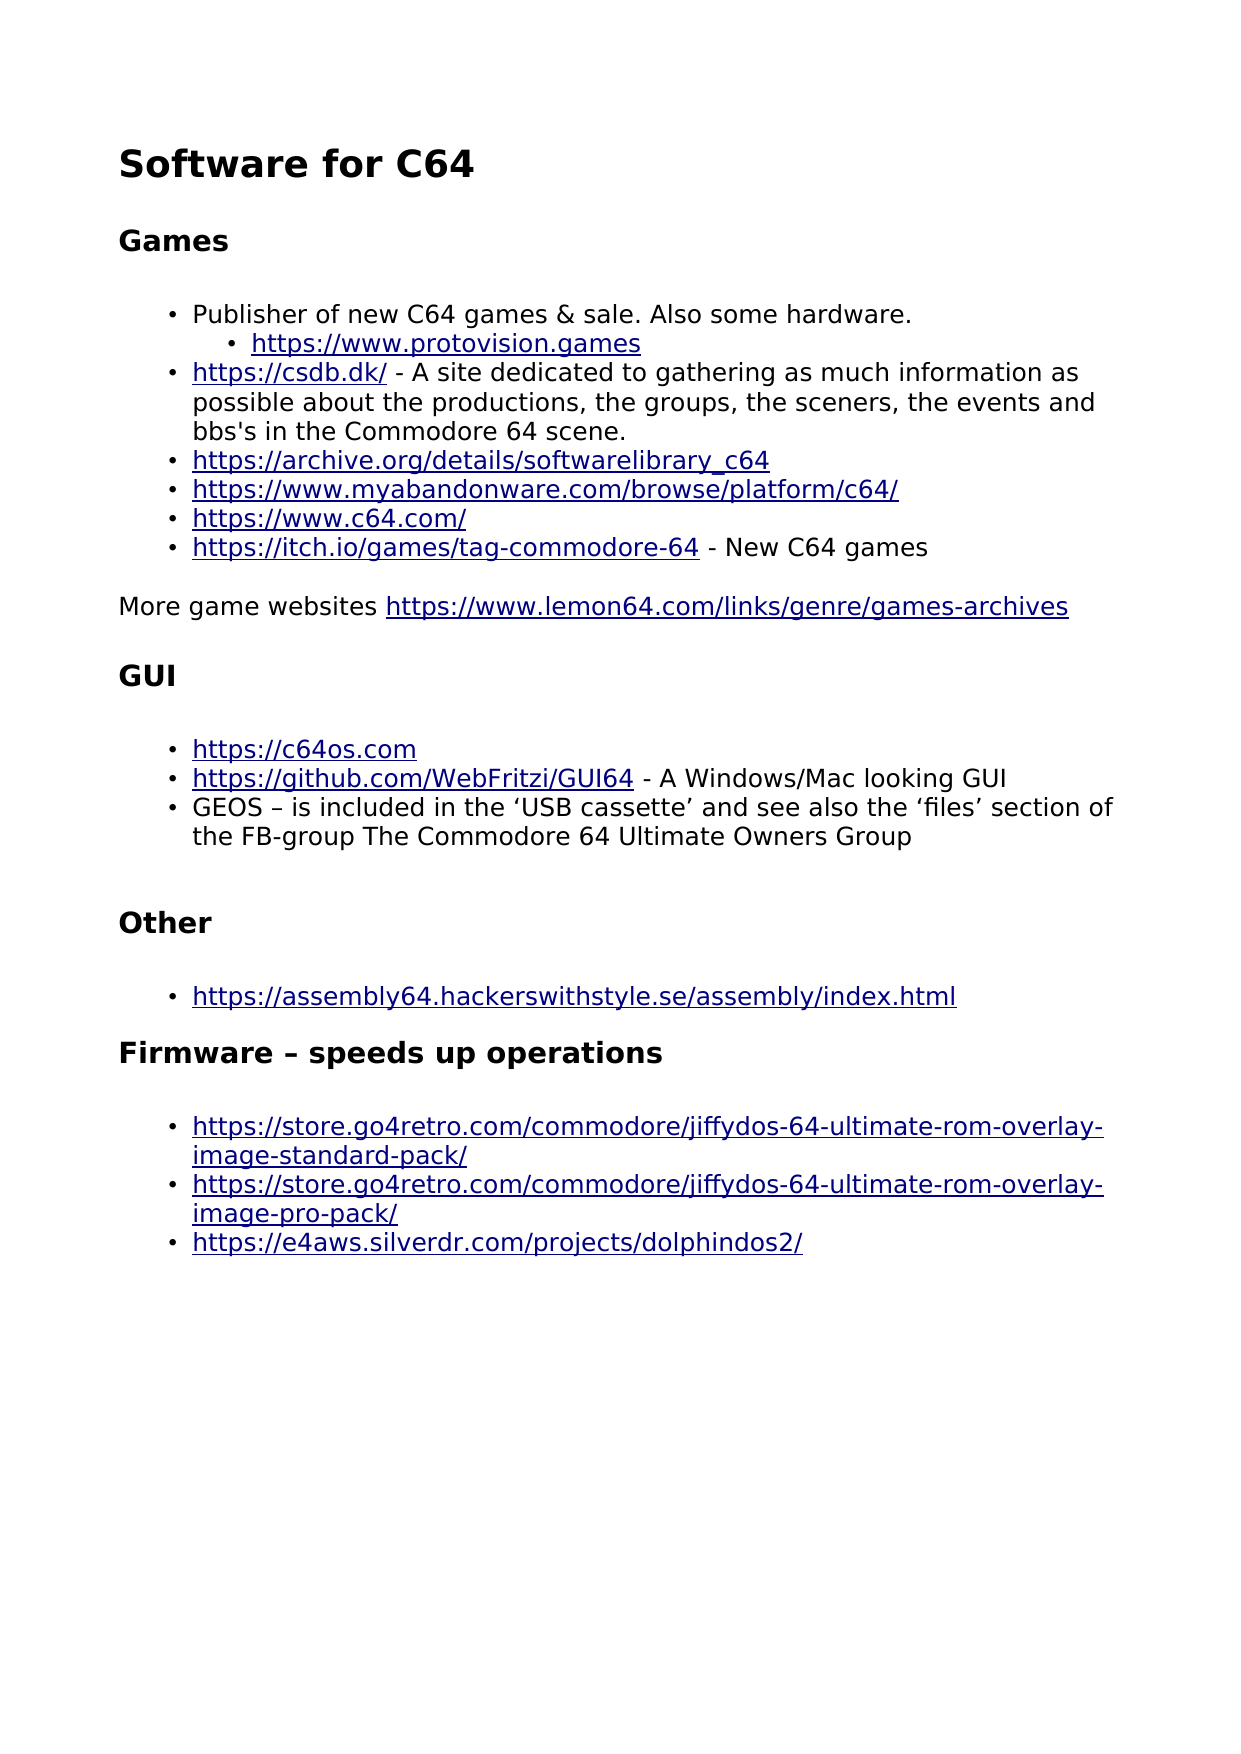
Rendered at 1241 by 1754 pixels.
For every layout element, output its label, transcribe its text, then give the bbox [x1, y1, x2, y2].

list https://store.go4retro.com/commodore/jiffydos-64-ultimate-rom-overlay-image-pro-pack/ [177, 1170, 1122, 1229]
list https://store.go4retro.com/commodore/jiffydos-64-ultimate-rom-overlay-image-standard-pack/ [177, 1112, 1122, 1170]
list https://csdb.dk/ - A site dedicated to gathering as much information as possible about the productions, the groups, the sceners, the events and bbs's in the Commodore 64 scene. [177, 358, 1122, 446]
list https://c64os.com [177, 735, 1122, 764]
subtitle Other [118, 906, 1122, 940]
list GEOS – is included in the ‘USB cassette’ and see also the ‘files’ section of the FB-group The Commodore 64 Ultimate Owners Group [177, 793, 1122, 851]
list https://www.myabandonware.com/browse/platform/c64/ [177, 475, 1122, 504]
list https://assembly64.hackerswithstyle.se/assembly/index.html [177, 982, 1122, 1011]
text More game websites https://www.lemon64.com/links/genre/games-archives [118, 592, 1122, 621]
subtitle GUI [118, 659, 1122, 693]
list https://archive.org/details/softwarelibrary_c64 [177, 446, 1122, 475]
list https://www.c64.com/ [177, 504, 1122, 533]
list Publisher of new C64 games & sale. Also some hardware. [177, 300, 1122, 329]
subtitle Games [118, 224, 1122, 258]
list https://e4aws.silverdr.com/projects/dolphindos2/ [177, 1229, 1122, 1258]
list https://www.protovision.games [236, 329, 1122, 358]
subtitle Software for C64 [118, 143, 1122, 187]
subtitle Firmware – speeds up operations [118, 1036, 1122, 1070]
list https://github.com/WebFritzi/GUI64 - A Windows/Mac looking GUI [177, 764, 1122, 793]
list https://itch.io/games/tag-commodore-64 - New C64 games [177, 533, 1122, 563]
